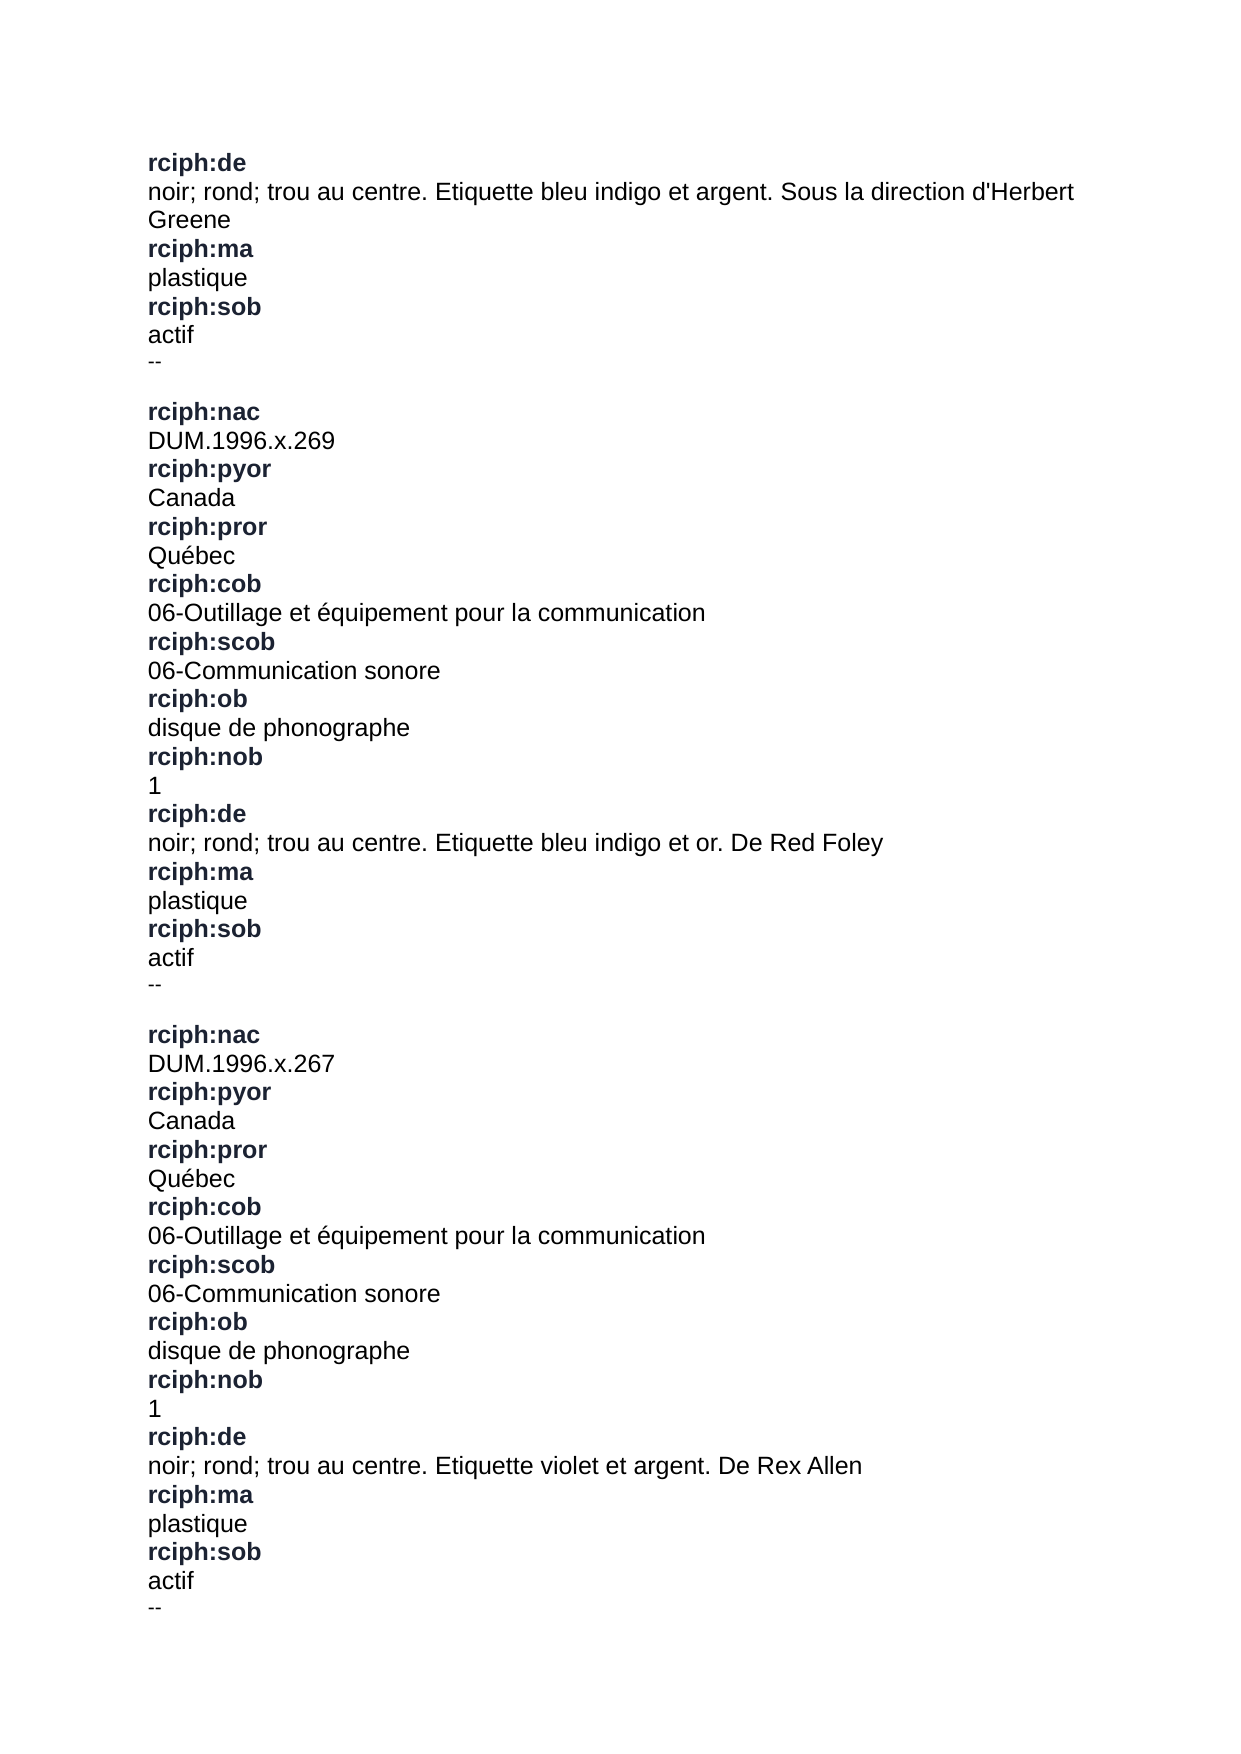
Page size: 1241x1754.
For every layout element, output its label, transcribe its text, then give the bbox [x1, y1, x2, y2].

text rciph:pror [148, 1135, 1092, 1163]
text rciph:ob [148, 684, 1092, 713]
text rciph:scob [148, 627, 1092, 656]
text rciph:nac [148, 397, 1092, 426]
text rciph:sob [148, 1537, 1092, 1566]
text Québec [148, 1163, 1092, 1192]
text 1 [148, 771, 1092, 799]
text rciph:scob [148, 1250, 1092, 1278]
text -- [148, 972, 1092, 996]
text 1 [148, 1393, 1092, 1422]
text 06-Communication sonore [148, 656, 1092, 684]
text disque de phonographe [148, 1336, 1092, 1365]
text Canada [148, 1106, 1092, 1135]
text rciph:sob [148, 291, 1092, 320]
text rciph:ma [148, 234, 1092, 263]
text actif [148, 1566, 1092, 1595]
text rciph:nob [148, 742, 1092, 771]
text Québec [148, 541, 1092, 569]
text -- [148, 349, 1092, 373]
text rciph:ma [148, 1480, 1092, 1508]
text actif [148, 943, 1092, 972]
text rciph:ob [148, 1307, 1092, 1336]
text rciph:de [148, 1422, 1092, 1451]
text rciph:pror [148, 512, 1092, 541]
text 06-Outillage et équipement pour la communication [148, 598, 1092, 627]
text plastique [148, 263, 1092, 291]
text rciph:de [148, 148, 1092, 176]
text rciph:cob [148, 1192, 1092, 1221]
text 06-Communication sonore [148, 1278, 1092, 1307]
text rciph:sob [148, 914, 1092, 943]
text rciph:nac [148, 1020, 1092, 1048]
text Canada [148, 483, 1092, 512]
text noir; rond; trou au centre. Etiquette bleu indigo et or. De Red Foley [148, 828, 1092, 857]
text noir; rond; trou au centre. Etiquette violet et argent. De Rex Allen [148, 1451, 1092, 1480]
text DUM.1996.x.267 [148, 1048, 1092, 1077]
text rciph:pyor [148, 1077, 1092, 1106]
text rciph:de [148, 799, 1092, 828]
text plastique [148, 886, 1092, 914]
text 06-Outillage et équipement pour la communication [148, 1221, 1092, 1250]
text noir; rond; trou au centre. Etiquette bleu indigo et argent. Sous la direction d'Herbert Greene [148, 176, 1092, 234]
text rciph:nob [148, 1365, 1092, 1393]
text disque de phonographe [148, 713, 1092, 742]
text rciph:ma [148, 857, 1092, 886]
text DUM.1996.x.269 [148, 426, 1092, 454]
text rciph:pyor [148, 454, 1092, 483]
text rciph:cob [148, 569, 1092, 598]
text -- [148, 1595, 1092, 1619]
text actif [148, 320, 1092, 349]
text plastique [148, 1508, 1092, 1537]
